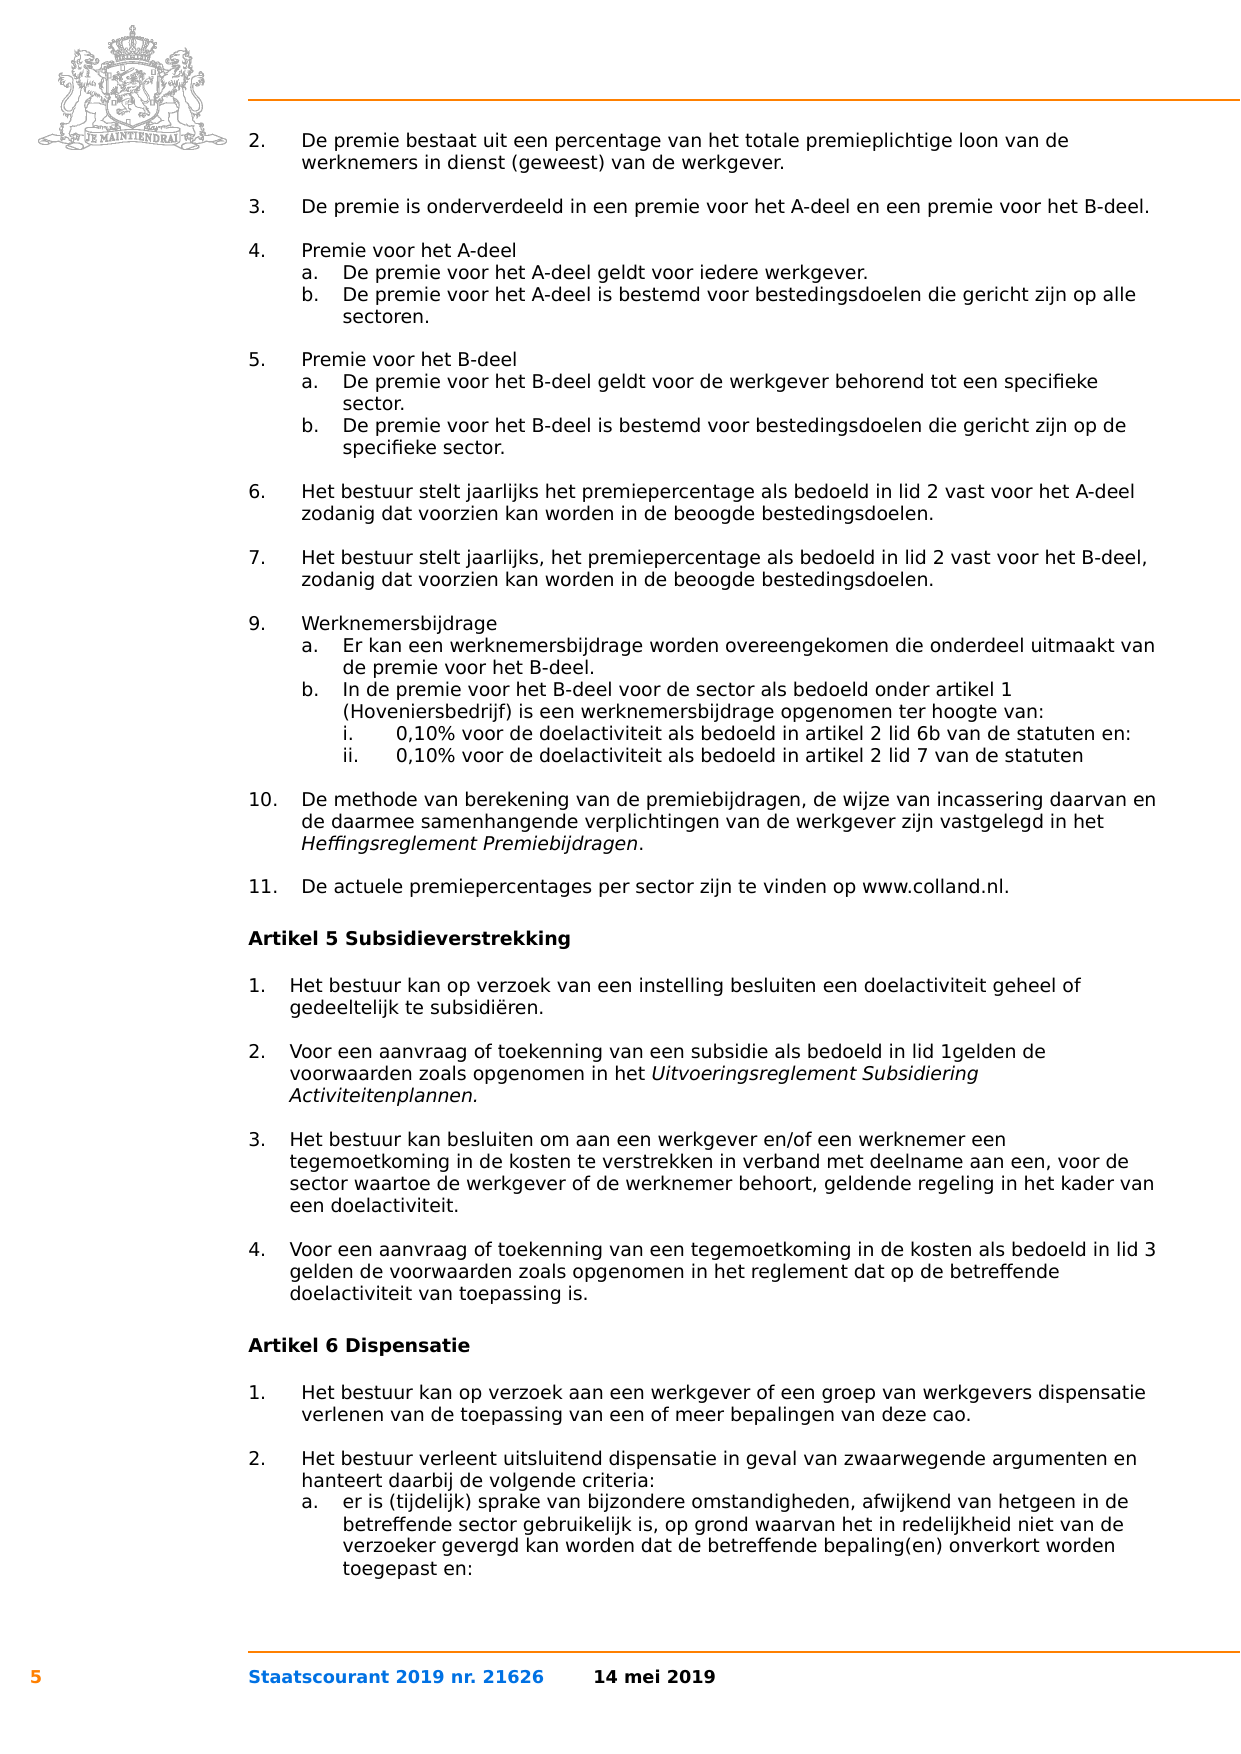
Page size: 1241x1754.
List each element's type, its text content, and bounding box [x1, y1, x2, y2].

text 4. Voor een aanvraag of toekenning van een tegemoetkoming in de kosten als bedoeld in lid 3 gelden de voorwaarden zoals opgenomen in het reglement dat op de betreffende doelactiviteit van toepassing is. [248, 1239, 1163, 1305]
text b. De premie voor het A-deel is bestemd voor bestedingsdoelen die gericht zijn op alle sectoren. [301, 283, 1163, 327]
text i. 0,10% voor de doelactiviteit als bedoeld in artikel 2 lid 6b van de statuten en: [342, 723, 1163, 745]
text 2. Voor een aanvraag of toekenning van een subsidie als bedoeld in lid 1gelden de voorwaarden zoals opgenomen in het Uitvoeringsreglement Subsidiering Activiteitenplannen. [248, 1041, 1163, 1107]
text ii. 0,10% voor de doelactiviteit als bedoeld in artikel 2 lid 7 van de statuten [342, 745, 1163, 767]
text 6. Het bestuur stelt jaarlijks het premiepercentage als bedoeld in lid 2 vast voor het A-deel zodanig dat voorzien kan worden in de beoogde bestedingsdoelen. [248, 481, 1163, 525]
subtitle Artikel 5 Subsidieverstrekking [248, 928, 1163, 950]
text 3. Het bestuur kan besluiten om aan een werkgever en/of een werknemer een tegemoetkoming in de kosten te verstrekken in verband met deelname aan een, voor de sector waartoe de werkgever of de werknemer behoort, geldende regeling in het kader van een doelactiviteit. [248, 1129, 1163, 1217]
text 4. Premie voor het A-deel [248, 239, 1163, 262]
text a. er is (tijdelijk) sprake van bijzondere omstandigheden, afwijkend van hetgeen in de betreffende sector gebruikelijk is, op grond waarvan het in redelijkheid niet van de verzoeker gevergd kan worden dat de betreffende bepaling(en) onverkort worden toegepast en: [301, 1491, 1163, 1579]
text a. De premie voor het A-deel geldt voor iedere werkgever. [301, 262, 1163, 283]
text 3. De premie is onderverdeeld in een premie voor het A-deel en een premie voor het B-deel. [248, 196, 1163, 218]
text 2. Het bestuur verleent uitsluitend dispensatie in geval van zwaarwegende argumenten en hanteert daarbij de volgende criteria: [248, 1447, 1163, 1491]
text 1. Het bestuur kan op verzoek aan een werkgever of een groep van werkgevers dispensatie verlenen van de toepassing van een of meer bepalingen van deze cao. [248, 1382, 1163, 1426]
subtitle Artikel 6 Dispensatie [248, 1335, 1163, 1357]
text 1. Het bestuur kan op verzoek van een instelling besluiten een doelactiviteit geheel of gedeeltelijk te subsidiëren. [248, 975, 1163, 1019]
text 5. Premie voor het B-deel [248, 349, 1163, 371]
text 11. De actuele premiepercentages per sector zijn te vinden op www.colland.nl. [248, 876, 1163, 898]
text a. Er kan een werknemersbijdrage worden overeengekomen die onderdeel uitmaakt van de premie voor het B-deel. [301, 635, 1163, 679]
text a. De premie voor het B-deel geldt voor de werkgever behorend tot een specifieke sector. [301, 371, 1163, 415]
text 9. Werknemersbijdrage [248, 613, 1163, 635]
picture [38, 25, 227, 150]
text b. In de premie voor het B-deel voor de sector als bedoeld onder artikel 1 (Hoveniersbedrijf) is een werknemersbijdrage opgenomen ter hoogte van: [301, 679, 1163, 723]
text 7. Het bestuur stelt jaarlijks, het premiepercentage als bedoeld in lid 2 vast voor het B-deel, zodanig dat voorzien kan worden in de beoogde bestedingsdoelen. [248, 547, 1163, 591]
text 10. De methode van berekening van de premiebijdragen, de wijze van incassering daarvan en de daarmee samenhangende verplichtingen van de werkgever zijn vastgelegd in het Heffingsreglement Premiebijdragen. [248, 788, 1163, 854]
text 2. De premie bestaat uit een percentage van het totale premieplichtige loon van de werknemers in dienst (geweest) van de werkgever. [248, 130, 1163, 174]
text b. De premie voor het B-deel is bestemd voor bestedingsdoelen die gericht zijn op de specifieke sector. [301, 415, 1163, 459]
